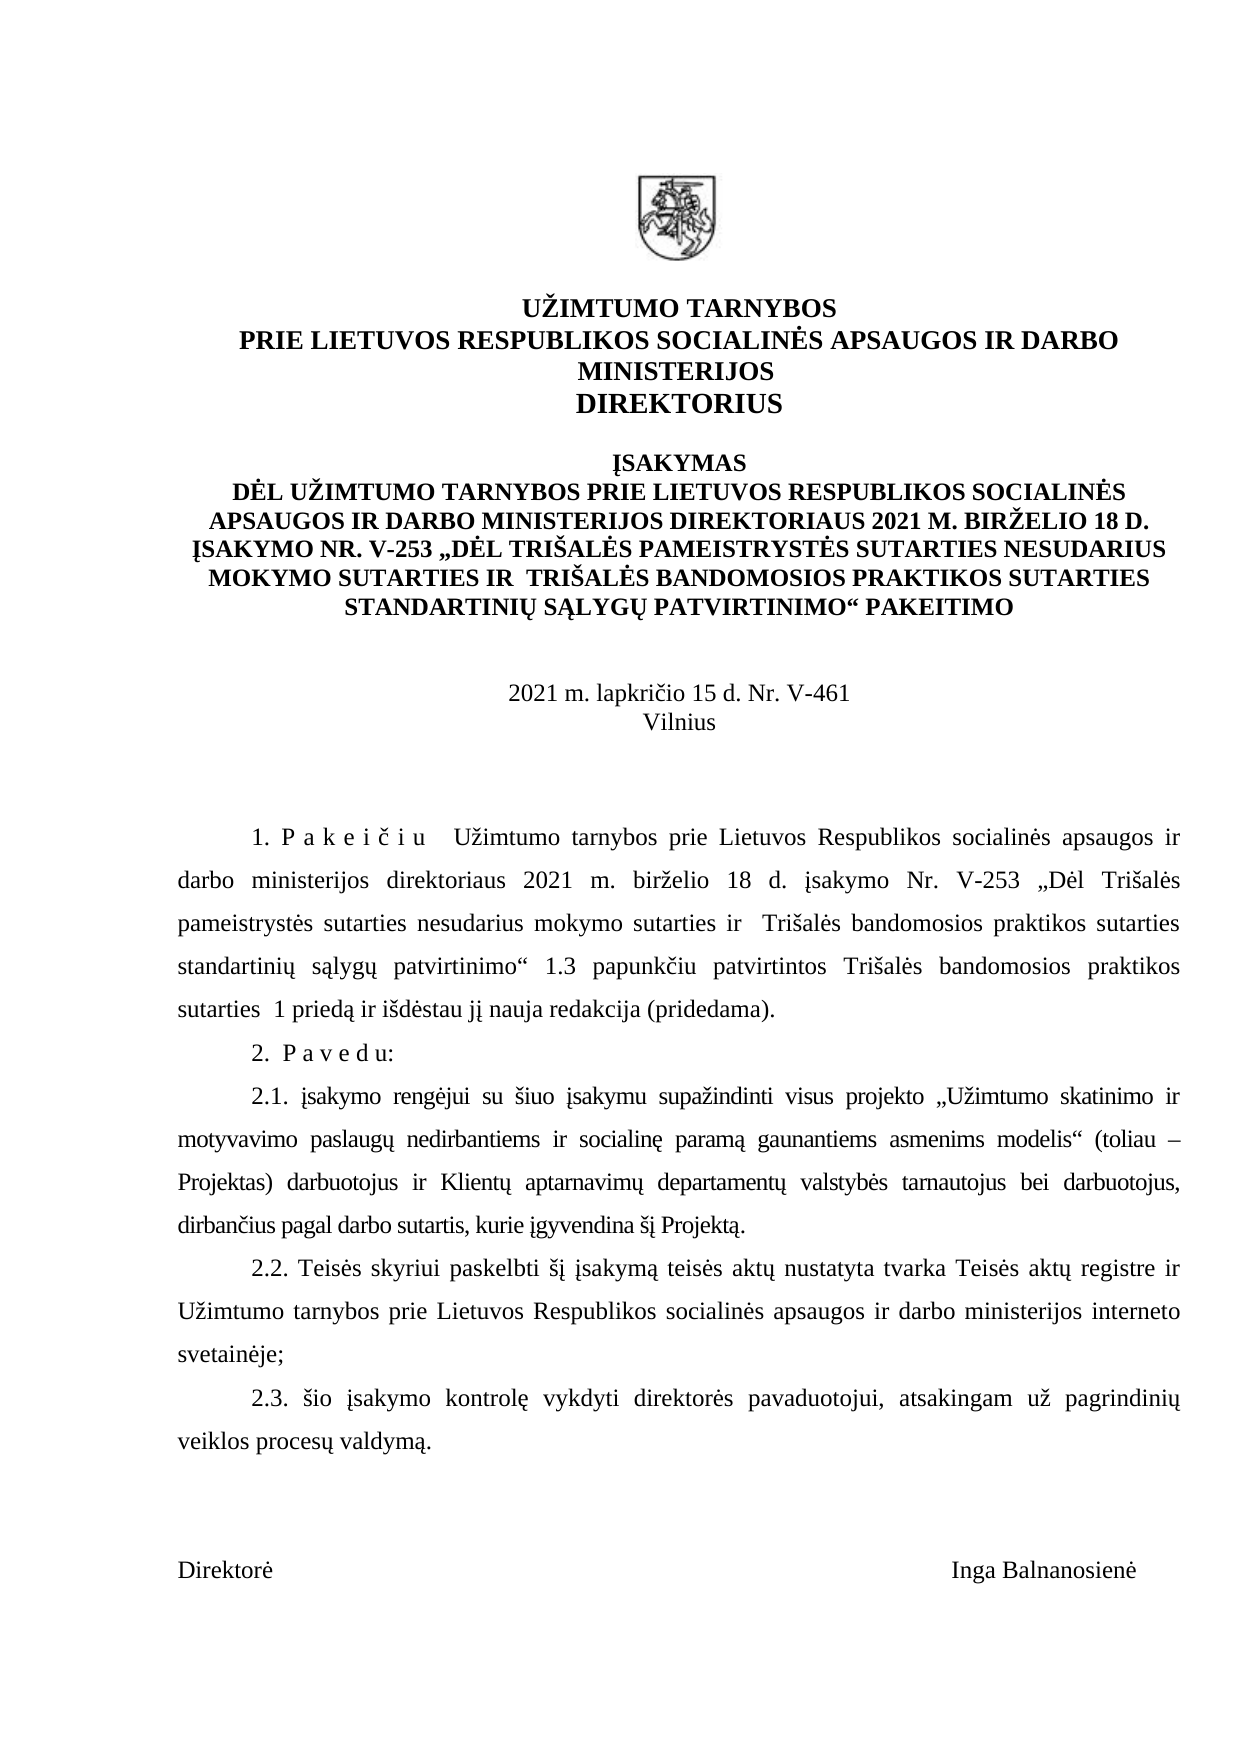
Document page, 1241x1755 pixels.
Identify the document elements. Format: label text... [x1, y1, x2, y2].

text Vilnius [177, 707, 1181, 736]
text 2.2. Teisės skyriui paskelbti šį įsakymą teisės aktų nustatyta tvarka Teisės aktų registre ir Užimtumo tarnybos prie Lietuvos Respublikos socialinės apsaugos ir darbo ministerijos interneto svetainėje; [177, 1253, 1181, 1368]
text PRIE LIETUVOS RESPUBLIKOS SOCIALINĖS APSAUGOS IR DARBO MINISTERIJOS [177, 324, 1181, 386]
text ĮSAKYMAS [177, 448, 1181, 477]
text DIREKTORIUS [177, 386, 1181, 419]
text 2. P a v e d u: [177, 1038, 1181, 1066]
text 2.1. įsakymo rengėjui su šiuo įsakymu supažindinti visus projekto „Užimtumo skatinimo ir motyvavimo paslaugų nedirbantiems ir socialinę paramą gaunantiems asmenims modelis“ (toliau – Projektas) darbuotojus ir Klientų aptarnavimų departamentų valstybės tarnautojus bei darbuotojus, dirbančius pagal darbo sutartis, kurie įgyvendina šį Projektą. [177, 1081, 1181, 1239]
text Direktorė Inga Balnanosienė [177, 1555, 1181, 1584]
text 2021 m. lapkričio 15 d. Nr. V-461 [177, 678, 1181, 707]
text 1. Pakeičiu Užimtumo tarnybos prie Lietuvos Respublikos socialinės apsaugos ir darbo ministerijos direktoriaus 2021 m. birželio 18 d. įsakymo Nr. V-253 „Dėl Trišalės pameistrystės sutarties nesudarius mokymo sutarties ir Trišalės bandomosios praktikos sutarties standartinių sąlygų patvirtinimo“ 1.3 papunkčiu patvirtintos Trišalės bandomosios praktikos sutarties 1 priedą ir išdėstau jį nauja redakcija (pridedama). [177, 822, 1181, 1023]
text UŽIMTUMO TARNYBOS [177, 293, 1181, 324]
text 2.3. šio įsakymo kontrolę vykdyti direktorės pavaduotojui, atsakingam už pagrindinių veiklos procesų valdymą. [177, 1383, 1181, 1454]
text DĖL UŽIMTUMO TARNYBOS PRIE LIETUVOS RESPUBLIKOS SOCIALINĖS APSAUGOS IR DARBO MINISTERIJOS DIREKTORIAUS 2021 M. BIRŽELIO 18 D. ĮSAKYMO NR. V-253 „DĖL TRIŠALĖS PAMEISTRYSTĖS SUTARTIES NESUDARIUS MOKYMO SUTARTIES IR TRIŠALĖS BANDOMOSIOS PRAKTIKOS SUTARTIES STANDARTINIŲ SĄLYGŲ PATVIRTINIMO“ PAKEITIMO [177, 477, 1181, 621]
